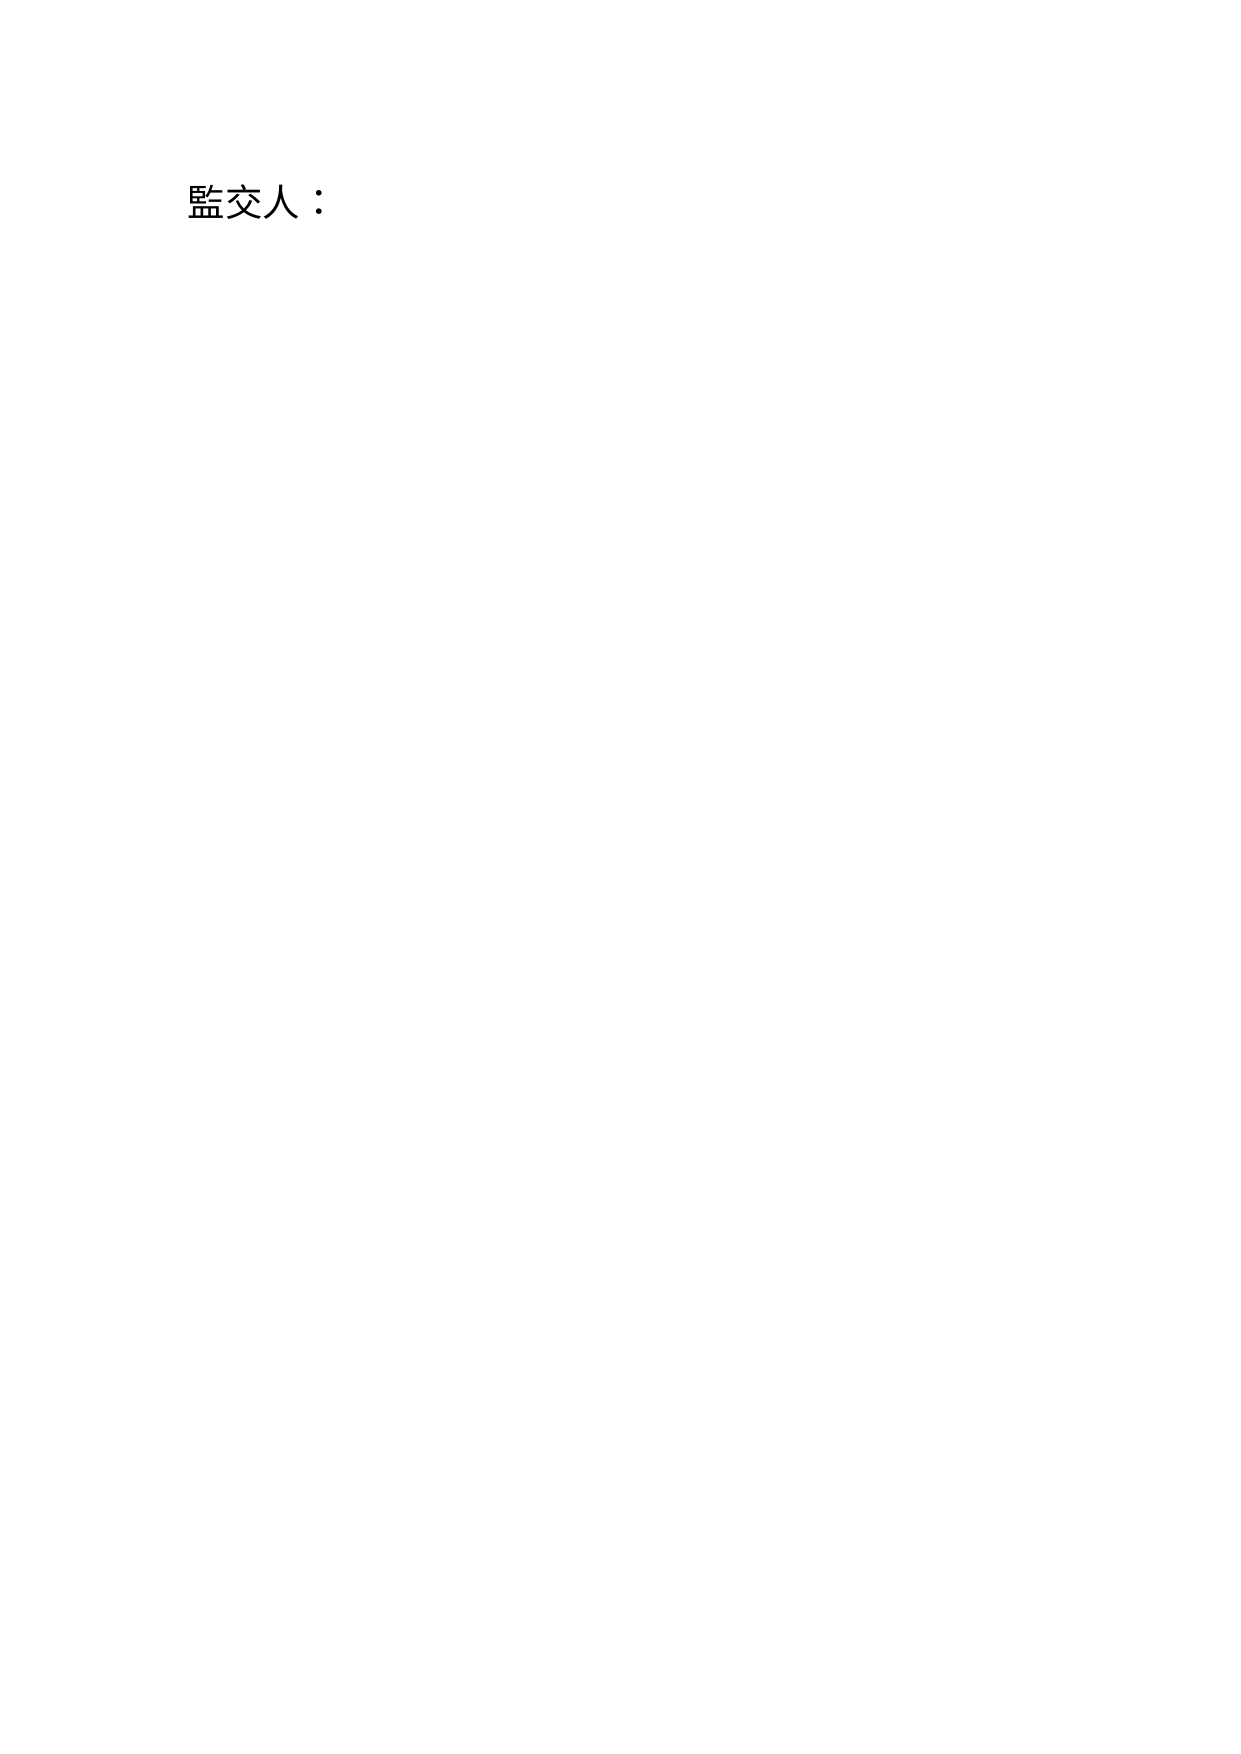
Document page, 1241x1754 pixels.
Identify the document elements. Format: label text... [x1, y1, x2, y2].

text 監交人： [187, 158, 1053, 221]
